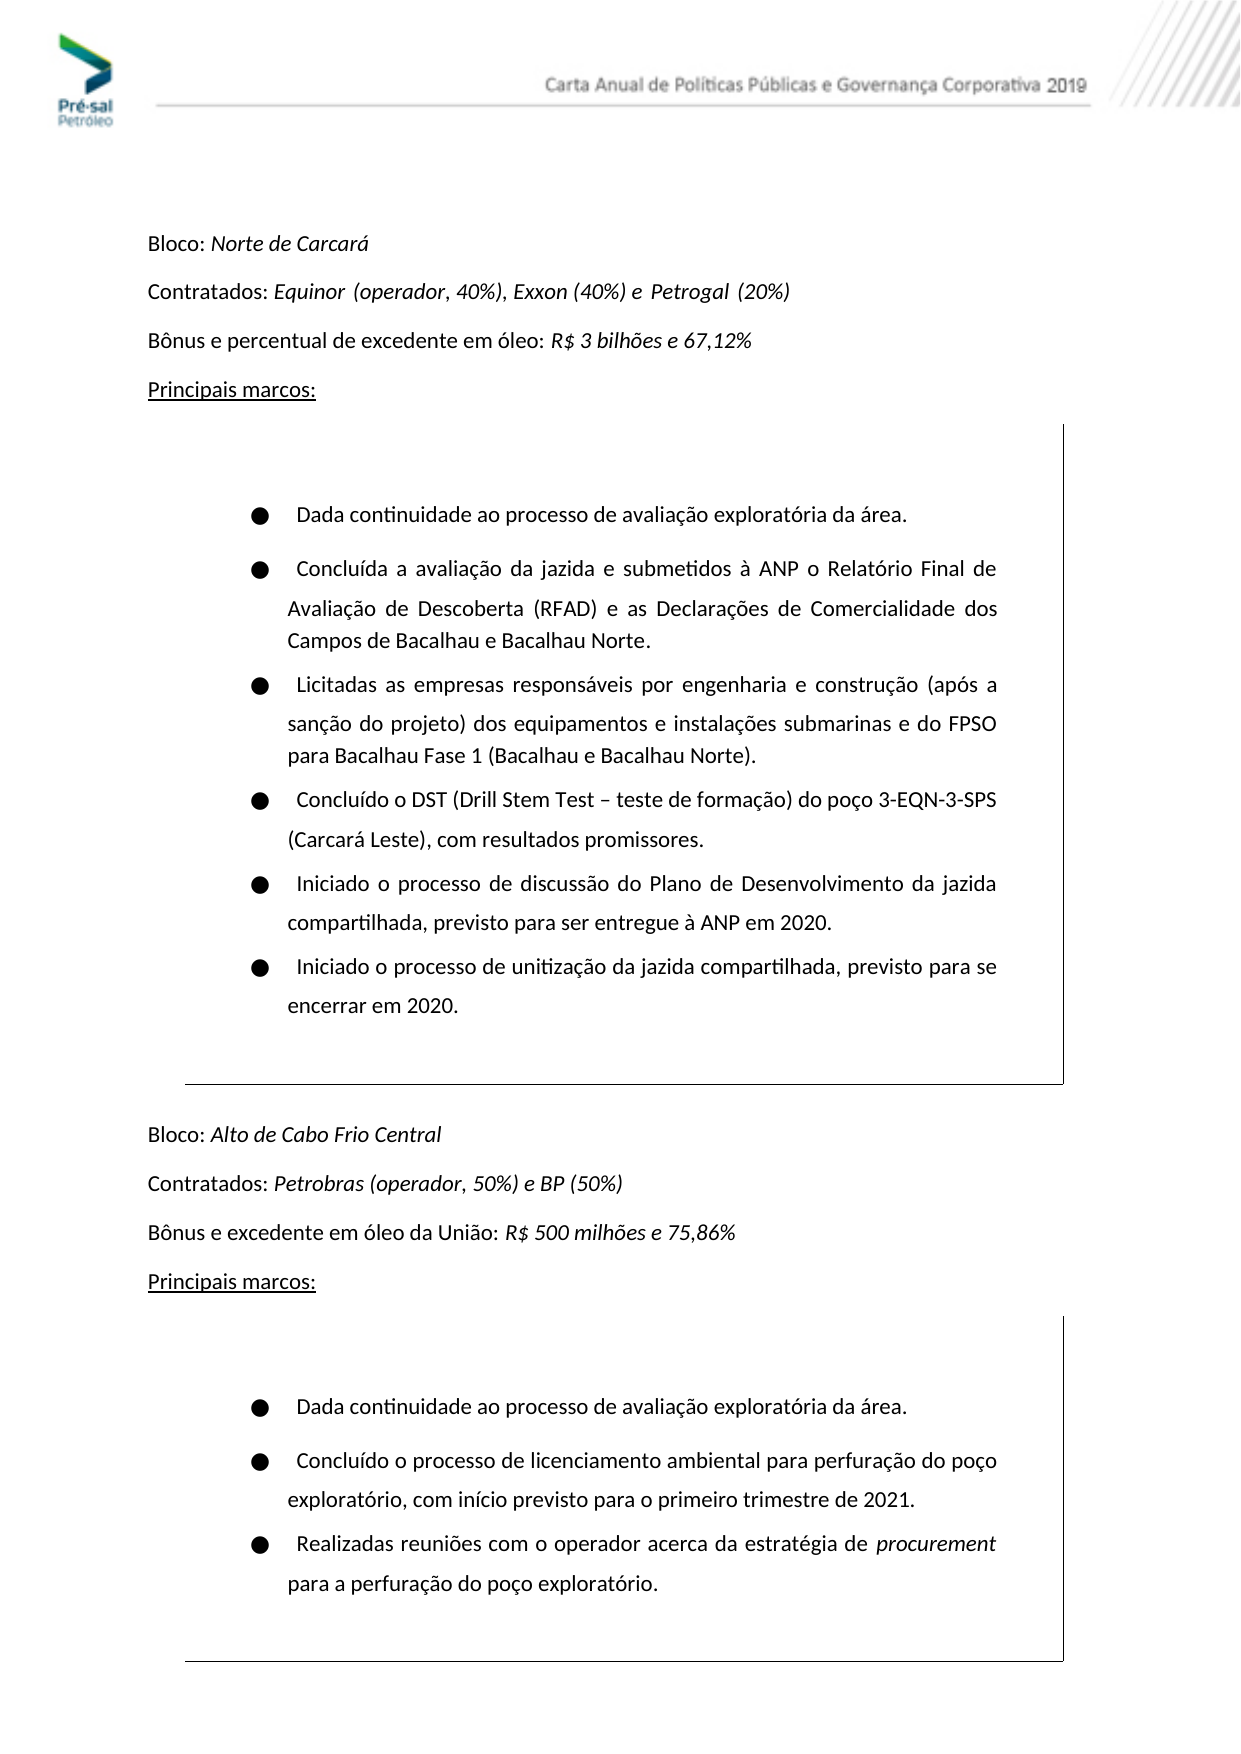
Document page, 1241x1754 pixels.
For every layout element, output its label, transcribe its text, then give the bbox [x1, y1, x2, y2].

list Dada continuidade ao processo de avaliação exploratória da área. [185, 424, 1063, 478]
list Concluído o DST (Drill Stem Test – teste de formação) do poço 3-EQN-3-SPS (Carcará Leste), com resultados promissores. [185, 709, 1063, 792]
text Contratados: Petrobras (operador, 50%) e BP (50%) [148, 1169, 1063, 1197]
list Concluída a avaliação da jazida e submetidos à ANP o Relatório Final de Avaliação de Descoberta (RFAD) e as Declarações de Comercialidade dos Campos de Bacalhau e Bacalhau Norte. [185, 478, 1063, 593]
text Bônus e percentual de excedente em óleo: R$ 3 bilhões e 67,12% [148, 326, 1063, 354]
text Principais marcos: [148, 375, 1063, 403]
list Iniciado o processo de unitização da jazida compartilhada, previsto para se encerrar em 2020. [185, 876, 1063, 1084]
list Licitadas as empresas responsáveis por engenharia e construção (após a sanção do projeto) dos equipamentos e instalações submarinas e do FPSO para Bacalhau Fase 1 (Bacalhau e Bacalhau Norte). [185, 593, 1063, 709]
text Bloco: Alto de Cabo Frio Central [148, 1120, 1063, 1148]
text Principais marcos: [148, 1267, 1063, 1295]
text Bloco: Norte de Carcará [148, 229, 1063, 257]
list Dada continuidade ao processo de avaliação exploratória da área. [185, 1316, 1063, 1370]
list Realizadas reuniões com o operador acerca da estratégia de procurement para a perfuração do poço exploratório. [185, 1453, 1063, 1661]
text Contratados: Equinor (operador, 40%), Exxon (40%) e Petrogal (20%) [148, 277, 1063, 306]
list Concluído o processo de licenciamento ambiental para perfuração do poço exploratório, com início previsto para o primeiro trimestre de 2021. [185, 1370, 1063, 1453]
list Iniciado o processo de discussão do Plano de Desenvolvimento da jazida compartilhada, previsto para ser entregue à ANP em 2020. [185, 792, 1063, 876]
text Bônus e excedente em óleo da União: R$ 500 milhões e 75,86% [148, 1218, 1063, 1246]
